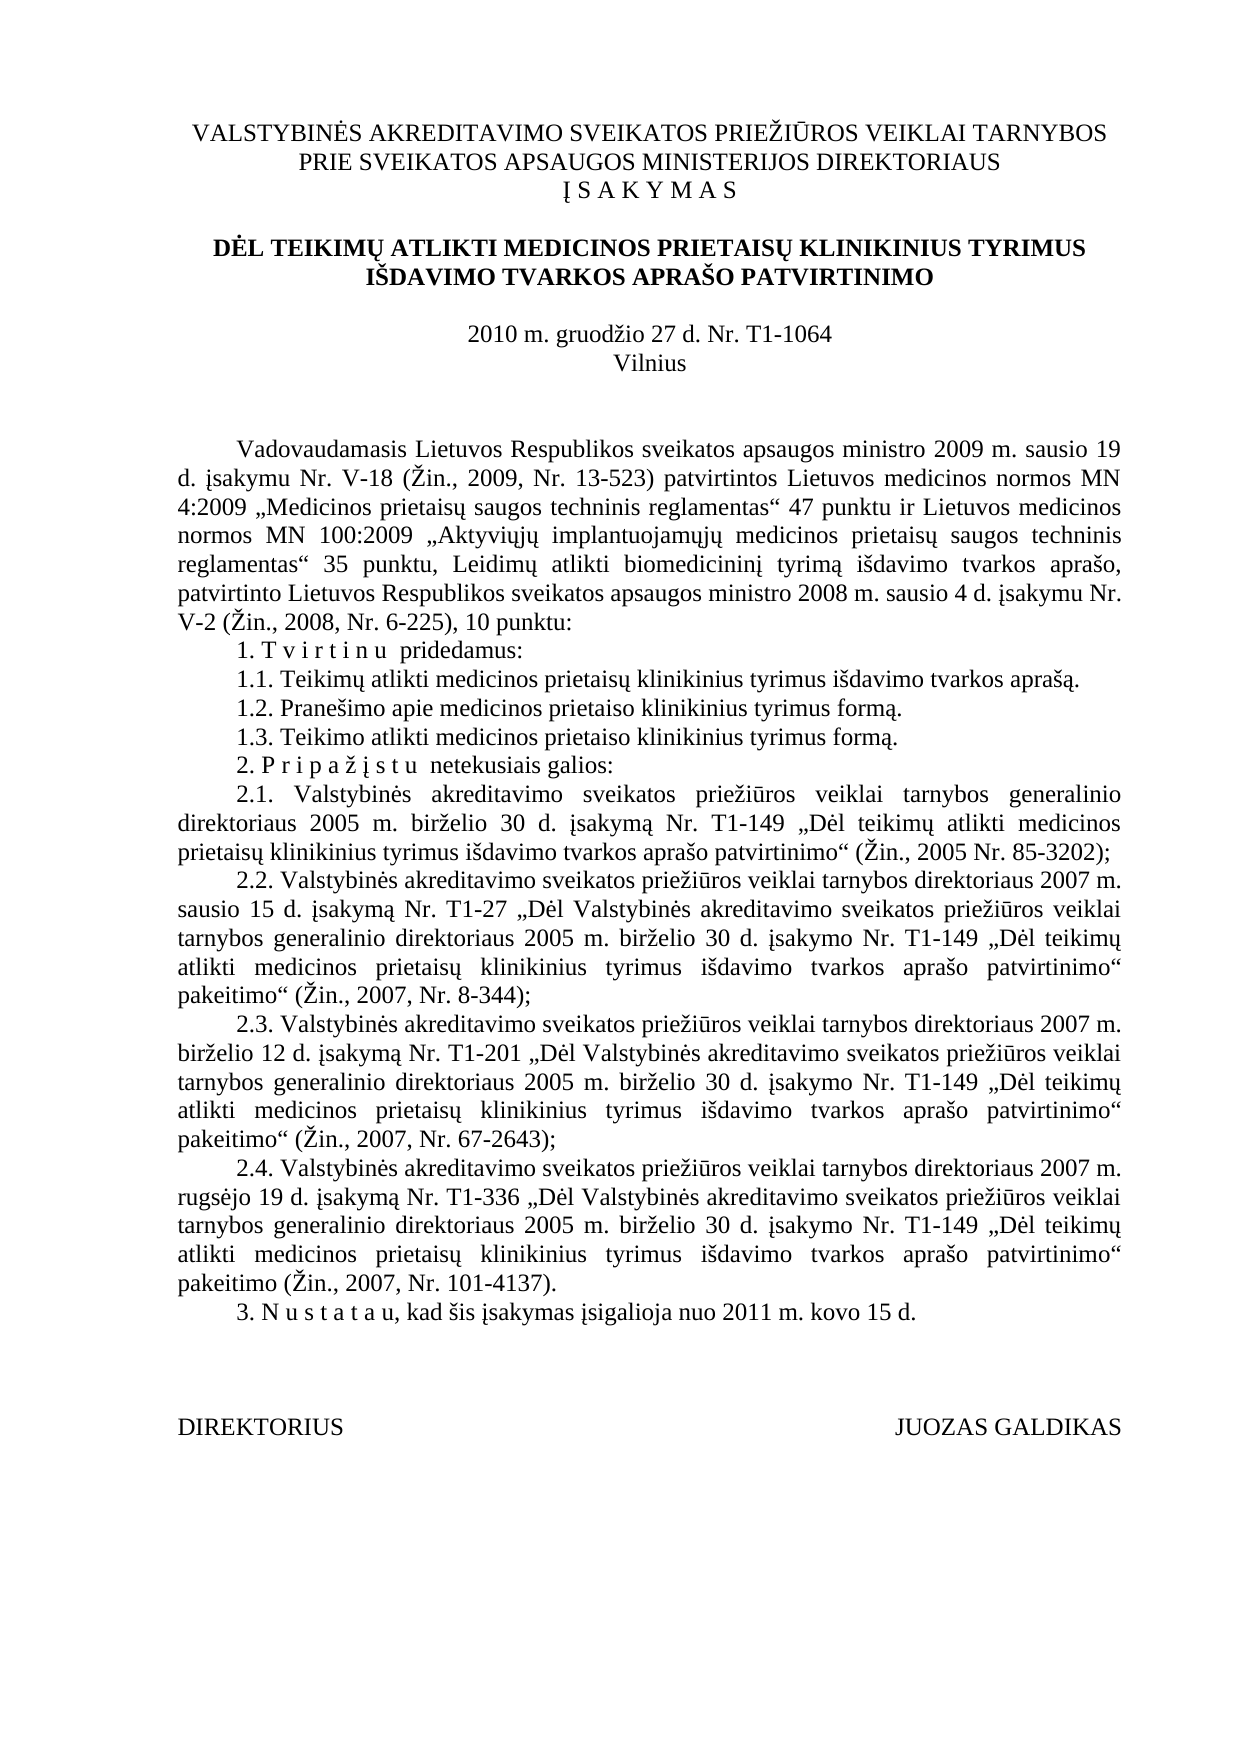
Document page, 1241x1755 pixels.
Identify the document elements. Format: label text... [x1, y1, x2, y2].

text 1.2. Pranešimo apie medicinos prietaiso klinikinius tyrimus formą. [177, 693, 1122, 722]
text 1. Tvirtinu pridedamus: [177, 636, 1122, 664]
text ĮSAKYMAS [177, 176, 1122, 204]
text 2.3. Valstybinės akreditavimo sveikatos priežiūros veiklai tarnybos direktoriaus 2007 m. birželio 12 d. įsakymą Nr. T1-201 „Dėl Valstybinės akreditavimo sveikatos priežiūros veiklai tarnybos generalinio direktoriaus 2005 m. birželio 30 d. įsakymo Nr. T1-149 „Dėl teikimų atlikti medicinos prietaisų klinikinius tyrimus išdavimo tvarkos aprašo patvirtinimo“ pakeitimo“ (Žin., 2007, Nr. 67-2643); [177, 1009, 1122, 1153]
text 1.1. Teikimų atlikti medicinos prietaisų klinikinius tyrimus išdavimo tvarkos aprašą. [177, 664, 1122, 693]
text Vilnius [177, 348, 1122, 377]
text 2.4. Valstybinės akreditavimo sveikatos priežiūros veiklai tarnybos direktoriaus 2007 m. rugsėjo 19 d. įsakymą Nr. T1-336 „Dėl Valstybinės akreditavimo sveikatos priežiūros veiklai tarnybos generalinio direktoriaus 2005 m. birželio 30 d. įsakymo Nr. T1-149 „Dėl teikimų atlikti medicinos prietaisų klinikinius tyrimus išdavimo tvarkos aprašo patvirtinimo“ pakeitimo (Žin., 2007, Nr. 101-4137). [177, 1153, 1122, 1297]
text 2.2. Valstybinės akreditavimo sveikatos priežiūros veiklai tarnybos direktoriaus 2007 m. sausio 15 d. įsakymą Nr. T1-27 „Dėl Valstybinės akreditavimo sveikatos priežiūros veiklai tarnybos generalinio direktoriaus 2005 m. birželio 30 d. įsakymo Nr. T1-149 „Dėl teikimų atlikti medicinos prietaisų klinikinius tyrimus išdavimo tvarkos aprašo patvirtinimo“ pakeitimo“ (Žin., 2007, Nr. 8-344); [177, 866, 1122, 1009]
text 1.3. Teikimo atlikti medicinos prietaiso klinikinius tyrimus formą. [177, 722, 1122, 751]
text DĖL TEIKIMŲ ATLIKTI MEDICINOS PRIETAISŲ KLINIKINIUS TYRIMUS IŠDAVIMO TVARKOS APRAŠO PATVIRTINIMO [177, 233, 1122, 291]
text 2010 m. gruodžio 27 d. Nr. T1-1064 [177, 319, 1122, 348]
text Direktorius Juozas Galdikas [177, 1412, 1122, 1441]
text 2. Pripažįstu netekusiais galios: [177, 751, 1122, 779]
text VALSTYBINĖS AKREDITAVIMO SVEIKATOS PRIEŽIŪROS VEIKLAI TARNYBOS PRIE SVEIKATOS APSAUGOS MINISTERIJOS DIREKTORIAUS [177, 118, 1122, 176]
text Vadovaudamasis Lietuvos Respublikos sveikatos apsaugos ministro 2009 m. sausio 19 d. įsakymu Nr. V-18 (Žin., 2009, Nr. 13-523) patvirtintos Lietuvos medicinos normos MN 4:2009 „Medicinos prietaisų saugos techninis reglamentas“ 47 punktu ir Lietuvos medicinos normos MN 100:2009 „Aktyviųjų implantuojamųjų medicinos prietaisų saugos techninis reglamentas“ 35 punktu, Leidimų atlikti biomedicininį tyrimą išdavimo tvarkos aprašo, patvirtinto Lietuvos Respublikos sveikatos apsaugos ministro 2008 m. sausio 4 d. įsakymu Nr. V-2 (Žin., 2008, Nr. 6-225), 10 punktu: [177, 434, 1122, 636]
text 3. Nustatau, kad šis įsakymas įsigalioja nuo 2011 m. kovo 15 d. [177, 1297, 1122, 1326]
text 2.1. Valstybinės akreditavimo sveikatos priežiūros veiklai tarnybos generalinio direktoriaus 2005 m. birželio 30 d. įsakymą Nr. T1-149 „Dėl teikimų atlikti medicinos prietaisų klinikinius tyrimus išdavimo tvarkos aprašo patvirtinimo“ (Žin., 2005 Nr. 85-3202); [177, 779, 1122, 866]
